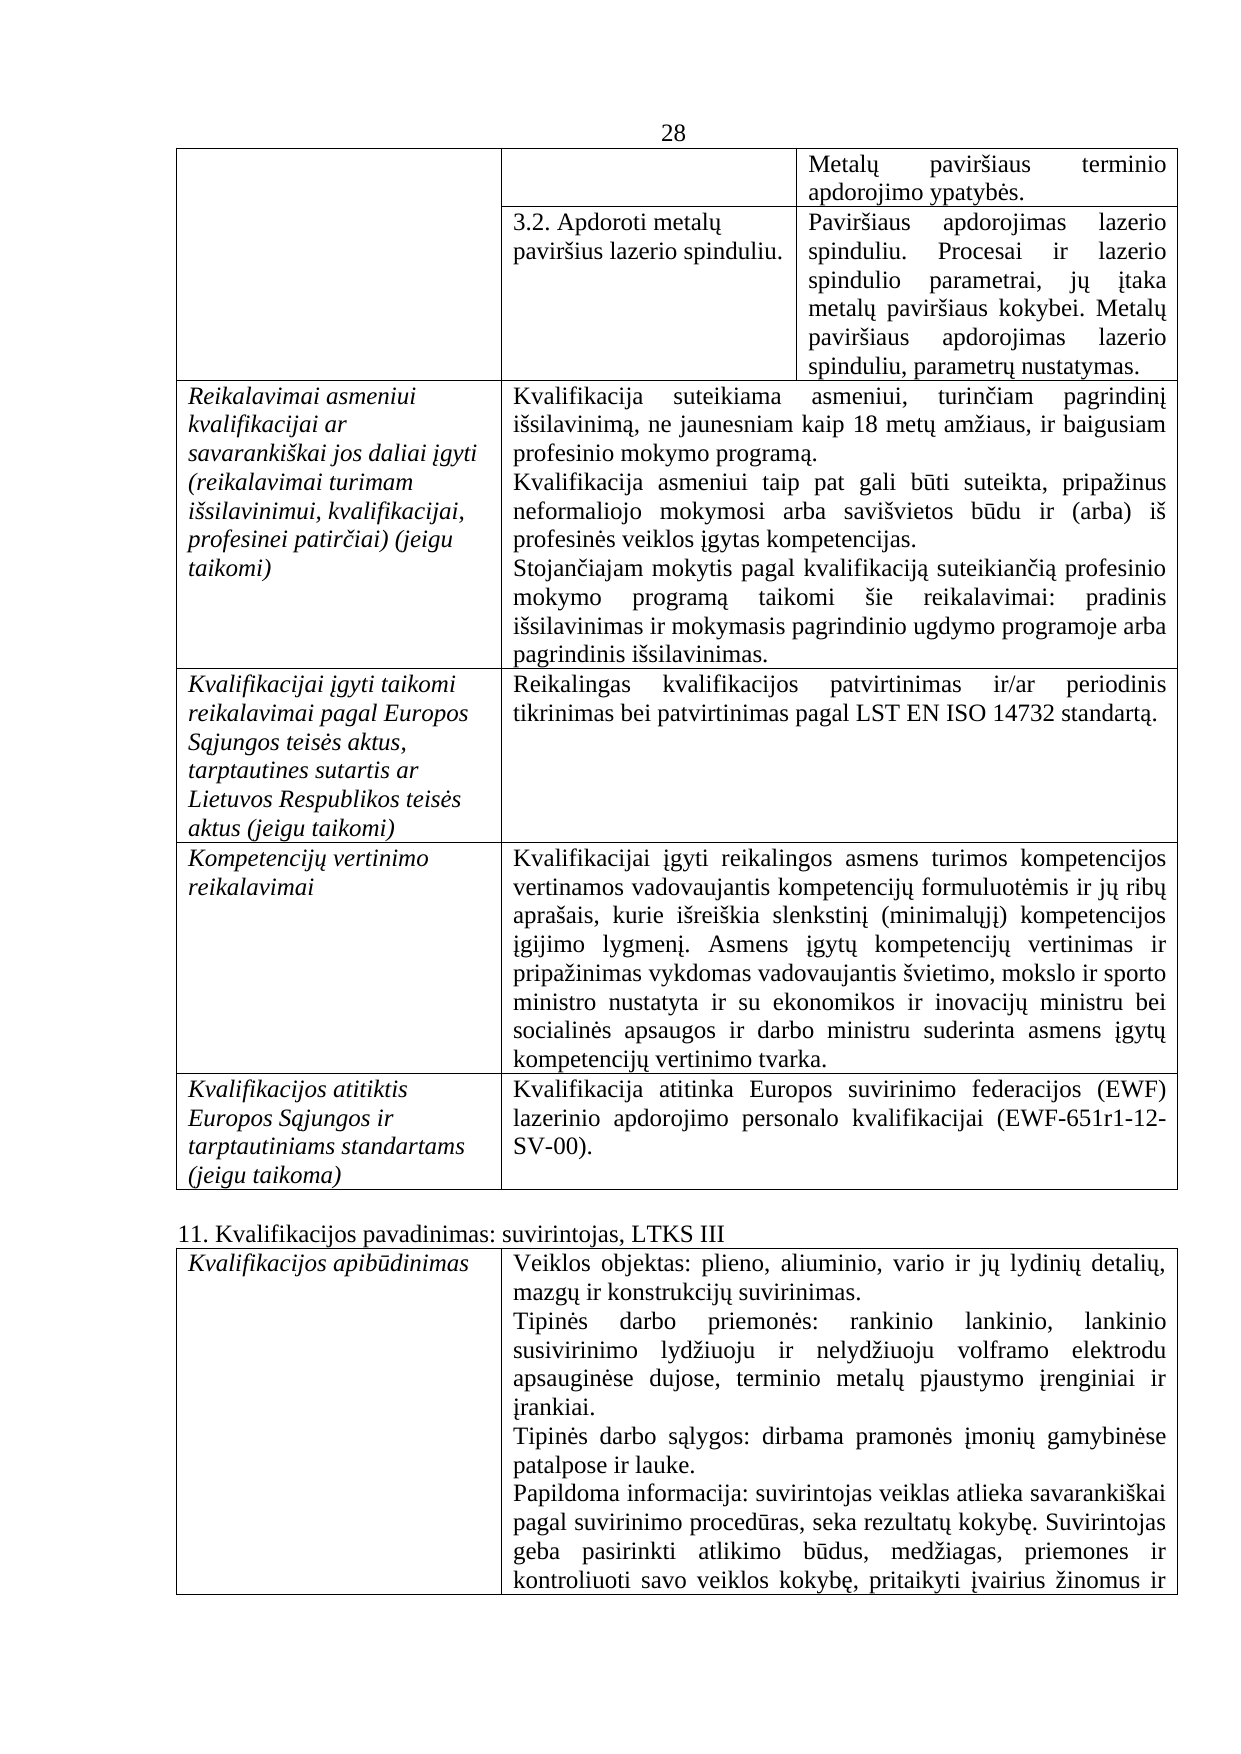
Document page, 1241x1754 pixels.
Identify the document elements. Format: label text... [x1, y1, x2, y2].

table_cell Kvalifikacija atitinka Europos suvirinimo federacijos (EWF) lazerinio apdorojimo personalo kvalifikacijai (EWF-651r1-12-SV-00). [502, 1074, 1177, 1189]
table_cell Kvalifikacija suteikiama asmeniui, turinčiam pagrindinį išsilavinimą, ne jaunesniam kaip 18 metų amžiaus, ir baigusiam profesinio mokymo programą. Kvalifikacija asmeniui taip pat gali būti suteikta, pripažinus neformaliojo mokymosi arba savišvietos būdu ir (arba) iš profesinės veiklos įgytas kompetencijas. Stojančiajam mokytis pagal kvalifikaciją suteikiančią profesinio mokymo programą taikomi šie reikalavimai: pradinis išsilavinimas ir mokymasis pagrindinio ugdymo programoje arba pagrindinis išsilavinimas. [502, 381, 1177, 668]
table_cell Kompetencijų vertinimo reikalavimai [177, 843, 501, 1073]
table_header Veiklos objektas: plieno, aliuminio, vario ir jų lydinių detalių, mazgų ir konstrukcijų suvirinimas. Tipinės darbo priemonės: rankinio lankinio, lankinio susivirinimo lydžiuoju ir nelydžiuoju volframo elektrodu apsauginėse dujose, terminio metalų pjaustymo įrenginiai ir įrankiai. Tipinės darbo sąlygos: dirbama pramonės įmonių gamybinėse patalpose ir lauke. Papildoma informacija: suvirintojas veiklas atlieka savarankiškai pagal suvirinimo procedūras, seka rezultatų kokybę. Suvirintojas geba pasirinkti atlikimo būdus, medžiagas, priemones ir kontroliuoti savo veiklos kokybę, pritaikyti įvairius žinomus ir [502, 1249, 1177, 1593]
text 11. Kvalifikacijos pavadinimas: suvirintojas, LTKS III [177, 1219, 1169, 1247]
table_cell Kvalifikacijai įgyti reikalingos asmens turimos kompetencijos vertinamos vadovaujantis kompetencijų formuluotėmis ir jų ribų aprašais, kurie išreiškia slenkstinį (minimalųjį) kompetencijos įgijimo lygmenį. Asmens įgytų kompetencijų vertinimas ir pripažinimas vykdomas vadovaujantis švietimo, mokslo ir sporto ministro nustatyta ir su ekonomikos ir inovacijų ministru bei socialinės apsaugos ir darbo ministru suderinta asmens įgytų kompetencijų vertinimo tvarka. [502, 843, 1177, 1073]
table_cell Reikalingas kvalifikacijos patvirtinimas ir/ar periodinis tikrinimas bei patvirtinimas pagal LST EN ISO 14732 standartą. [502, 669, 1177, 842]
table_cell [177, 149, 501, 380]
table_cell 3.2. Apdoroti metalų paviršius lazerio spinduliu. [502, 207, 796, 380]
table_cell [502, 149, 796, 206]
table_cell Kvalifikacijai įgyti taikomi reikalavimai pagal Europos Sąjungos teisės aktus, tarptautines sutartis ar Lietuvos Respublikos teisės aktus (jeigu taikomi) [177, 669, 501, 842]
table_cell Metalų paviršiaus terminio apdorojimo ypatybės. [797, 149, 1177, 206]
table_cell Paviršiaus apdorojimas lazerio spinduliu. Procesai ir lazerio spindulio parametrai, jų įtaka metalų paviršiaus kokybei. Metalų paviršiaus apdorojimas lazerio spinduliu, parametrų nustatymas. [797, 207, 1177, 380]
table_cell Reikalavimai asmeniui kvalifikacijai ar savarankiškai jos daliai įgyti (reikalavimai turimam išsilavinimui, kvalifikacijai, profesinei patirčiai) (jeigu taikomi) [177, 381, 501, 668]
table_header Kvalifikacijos apibūdinimas [177, 1249, 501, 1593]
table_cell Kvalifikacijos atitiktis Europos Sąjungos ir tarptautiniams standartams (jeigu taikoma) [177, 1074, 501, 1189]
